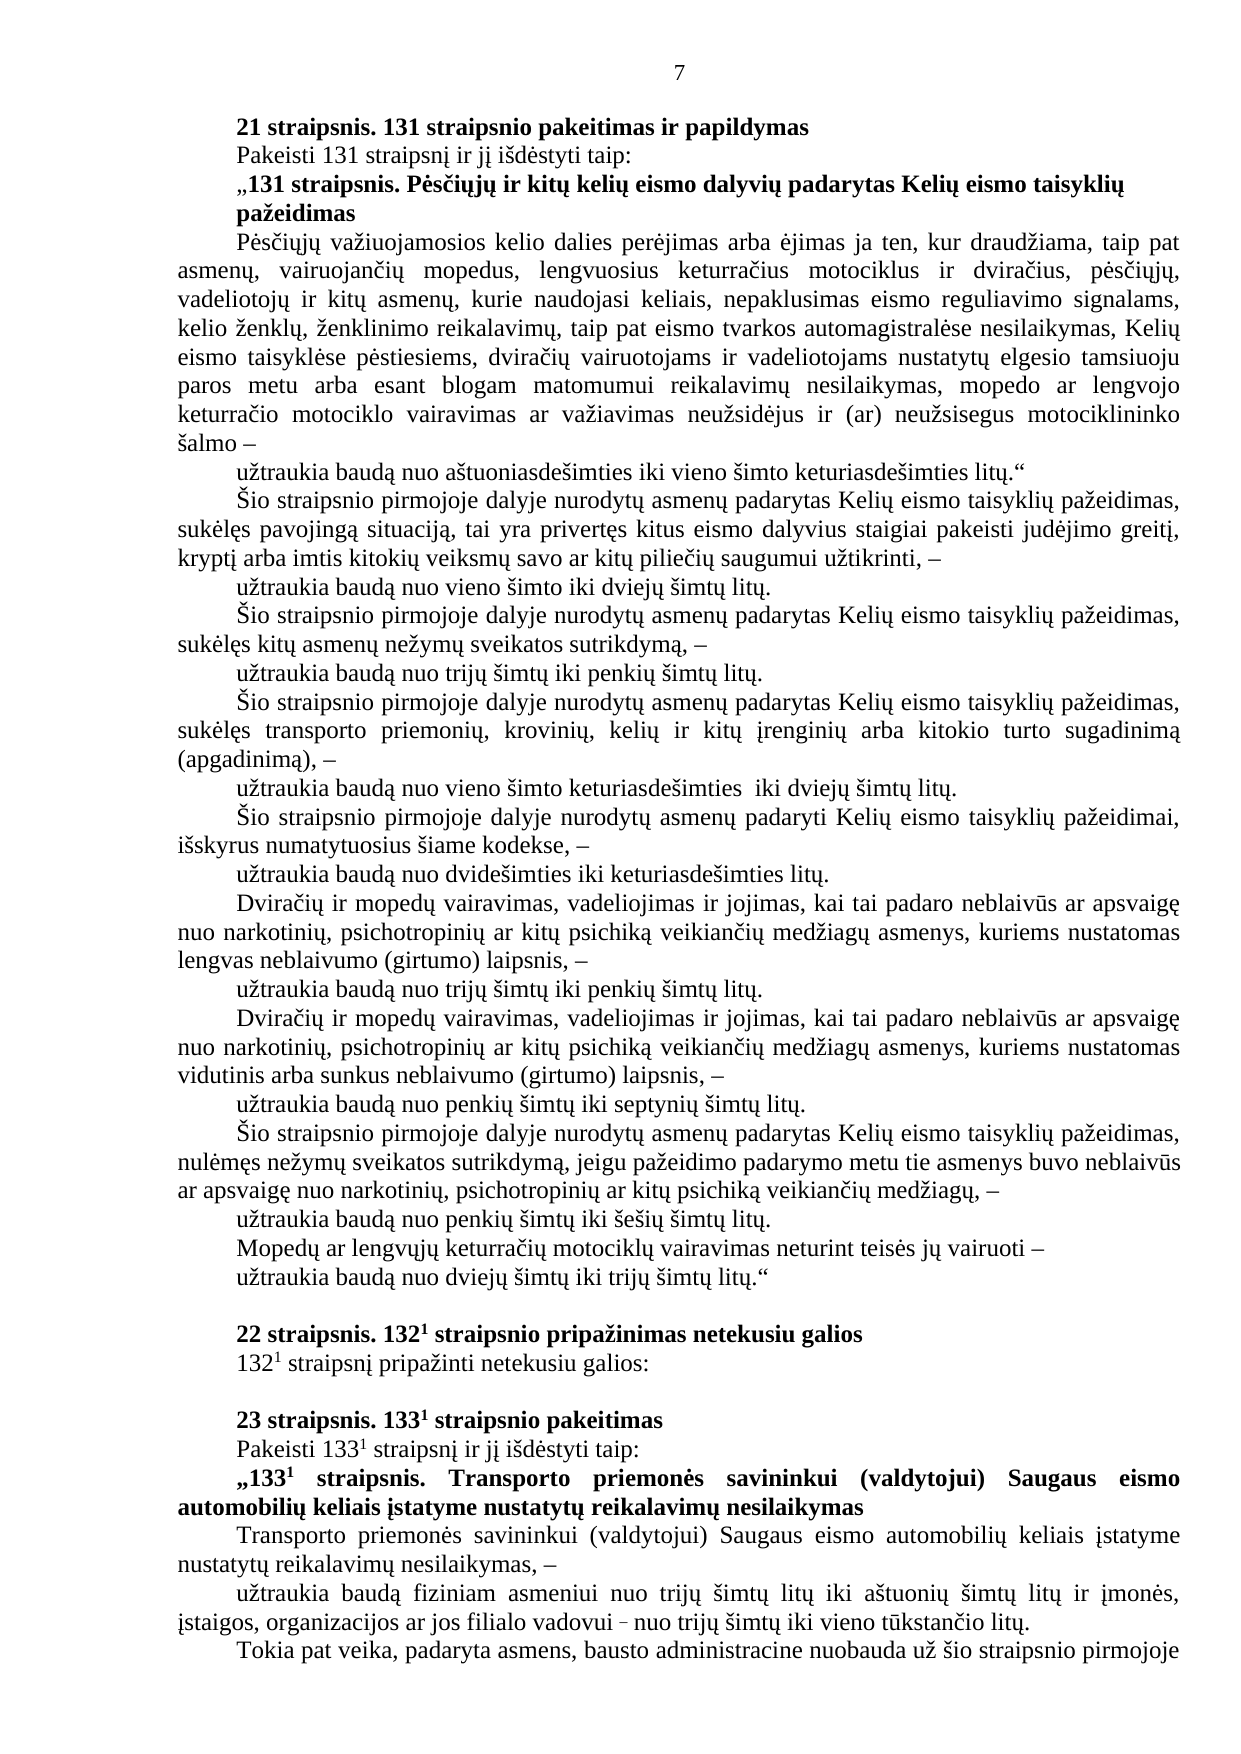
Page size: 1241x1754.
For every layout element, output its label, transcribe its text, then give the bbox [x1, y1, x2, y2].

text 23 straipsnis. 1331 straipsnio pakeitimas [177, 1406, 1181, 1434]
text užtraukia baudą nuo penkių šimtų iki septynių šimtų litų. [177, 1089, 1181, 1118]
text Dviračių ir mopedų vairavimas, vadeliojimas ir jojimas, kai tai padaro neblaivūs ar apsvaigę nuo narkotinių, psichotropinių ar kitų psichiką veikiančių medžiagų asmenys, kuriems nustatomas lengvas neblaivumo (girtumo) laipsnis, – [177, 888, 1181, 974]
text Šio straipsnio pirmojoje dalyje nurodytų asmenų padaryti Kelių eismo taisyklių pažeidimai, išskyrus numatytuosius šiame kodekse, – [177, 802, 1181, 859]
text „131 straipsnis. Pėsčiųjų ir kitų kelių eismo dalyvių padarytas Kelių eismo taisyklių [177, 169, 1181, 198]
text užtraukia baudą nuo dviejų šimtų iki trijų šimtų litų.“ [177, 1262, 1181, 1291]
text Dviračių ir mopedų vairavimas, vadeliojimas ir jojimas, kai tai padaro neblaivūs ar apsvaigę nuo narkotinių, psichotropinių ar kitų psichiką veikiančių medžiagų asmenys, kuriems nustatomas vidutinis arba sunkus neblaivumo (girtumo) laipsnis, – [177, 1003, 1181, 1089]
text Pėsčiųjų važiuojamosios kelio dalies perėjimas arba ėjimas ja ten, kur draudžiama, taip pat asmenų, vairuojančių mopedus, lengvuosius keturračius motociklus ir dviračius, pėsčiųjų, vadeliotojų ir kitų asmenų, kurie naudojasi keliais, nepaklusimas eismo reguliavimo signalams, kelio ženklų, ženklinimo reikalavimų, taip pat eismo tvarkos automagistralėse nesilaikymas, Kelių eismo taisyklėse pėstiesiems, dviračių vairuotojams ir vadeliotojams nustatytų elgesio tamsiuoju paros metu arba esant blogam matomumui reikalavimų nesilaikymas, mopedo ar lengvojo keturračio motociklo vairavimas ar važiavimas neužsidėjus ir (ar) neužsisegus motociklininko šalmo – [177, 227, 1181, 457]
text Pakeisti 131 straipsnį ir jį išdėstyti taip: [177, 141, 1181, 169]
text Šio straipsnio pirmojoje dalyje nurodytų asmenų padarytas Kelių eismo taisyklių pažeidimas, sukėlęs transporto priemonių, krovinių, kelių ir kitų įrenginių arba kitokio turto sugadinimą (apgadinimą), – [177, 687, 1181, 773]
text 1321 straipsnį pripažinti netekusiu galios: [177, 1348, 1181, 1377]
text užtraukia baudą nuo penkių šimtų iki šešių šimtų litų. [177, 1204, 1181, 1233]
text Pakeisti 1331 straipsnį ir jį išdėstyti taip: [177, 1434, 1181, 1463]
text 21 straipsnis. 131 straipsnio pakeitimas ir papildymas [177, 112, 1181, 141]
text užtraukia baudą nuo dvidešimties iki keturiasdešimties litų. [177, 859, 1181, 888]
text užtraukia baudą nuo vieno šimto iki dviejų šimtų litų. [177, 572, 1181, 601]
text užtraukia baudą nuo trijų šimtų iki penkių šimtų litų. [177, 974, 1181, 1003]
text Tokia pat veika, padaryta asmens, bausto administracine nuobauda už šio straipsnio pirmojoje [177, 1636, 1181, 1664]
text užtraukia baudą nuo aštuoniasdešimties iki vieno šimto keturiasdešimties litų.“ [177, 457, 1181, 486]
text Mopedų ar lengvųjų keturračių motociklų vairavimas neturint teisės jų vairuoti – [177, 1233, 1181, 1262]
text Transporto priemonės savininkui (valdytojui) Saugaus eismo automobilių keliais įstatyme nustatytų reikalavimų nesilaikymas, – [177, 1521, 1181, 1578]
text pažeidimas [177, 198, 1181, 227]
text užtraukia baudą nuo trijų šimtų iki penkių šimtų litų. [177, 658, 1181, 687]
text Šio straipsnio pirmojoje dalyje nurodytų asmenų padarytas Kelių eismo taisyklių pažeidimas, sukėlęs kitų asmenų nežymų sveikatos sutrikdymą, – [177, 601, 1181, 658]
text užtraukia baudą fiziniam asmeniui nuo trijų šimtų litų iki aštuonių šimtų litų ir įmonės, įstaigos, organizacijos ar jos filialo vadovui _ nuo trijų šimtų iki vieno tūkstančio litų. [177, 1578, 1181, 1636]
text užtraukia baudą nuo vieno šimto keturiasdešimties iki dviejų šimtų litų. [177, 773, 1181, 802]
text 22 straipsnis. 1321 straipsnio pripažinimas netekusiu galios [177, 1319, 1181, 1348]
text Šio straipsnio pirmojoje dalyje nurodytų asmenų padarytas Kelių eismo taisyklių pažeidimas, nulėmęs nežymų sveikatos sutrikdymą, jeigu pažeidimo padarymo metu tie asmenys buvo neblaivūs ar apsvaigę nuo narkotinių, psichotropinių ar kitų psichiką veikiančių medžiagų, – [177, 1118, 1181, 1204]
text Šio straipsnio pirmojoje dalyje nurodytų asmenų padarytas Kelių eismo taisyklių pažeidimas, sukėlęs pavojingą situaciją, tai yra privertęs kitus eismo dalyvius staigiai pakeisti judėjimo greitį, kryptį arba imtis kitokių veiksmų savo ar kitų piliečių saugumui užtikrinti, – [177, 486, 1181, 572]
text „1331 straipsnis. Transporto priemonės savininkui (valdytojui) Saugaus eismo automobilių keliais įstatyme nustatytų reikalavimų nesilaikymas [177, 1463, 1181, 1521]
